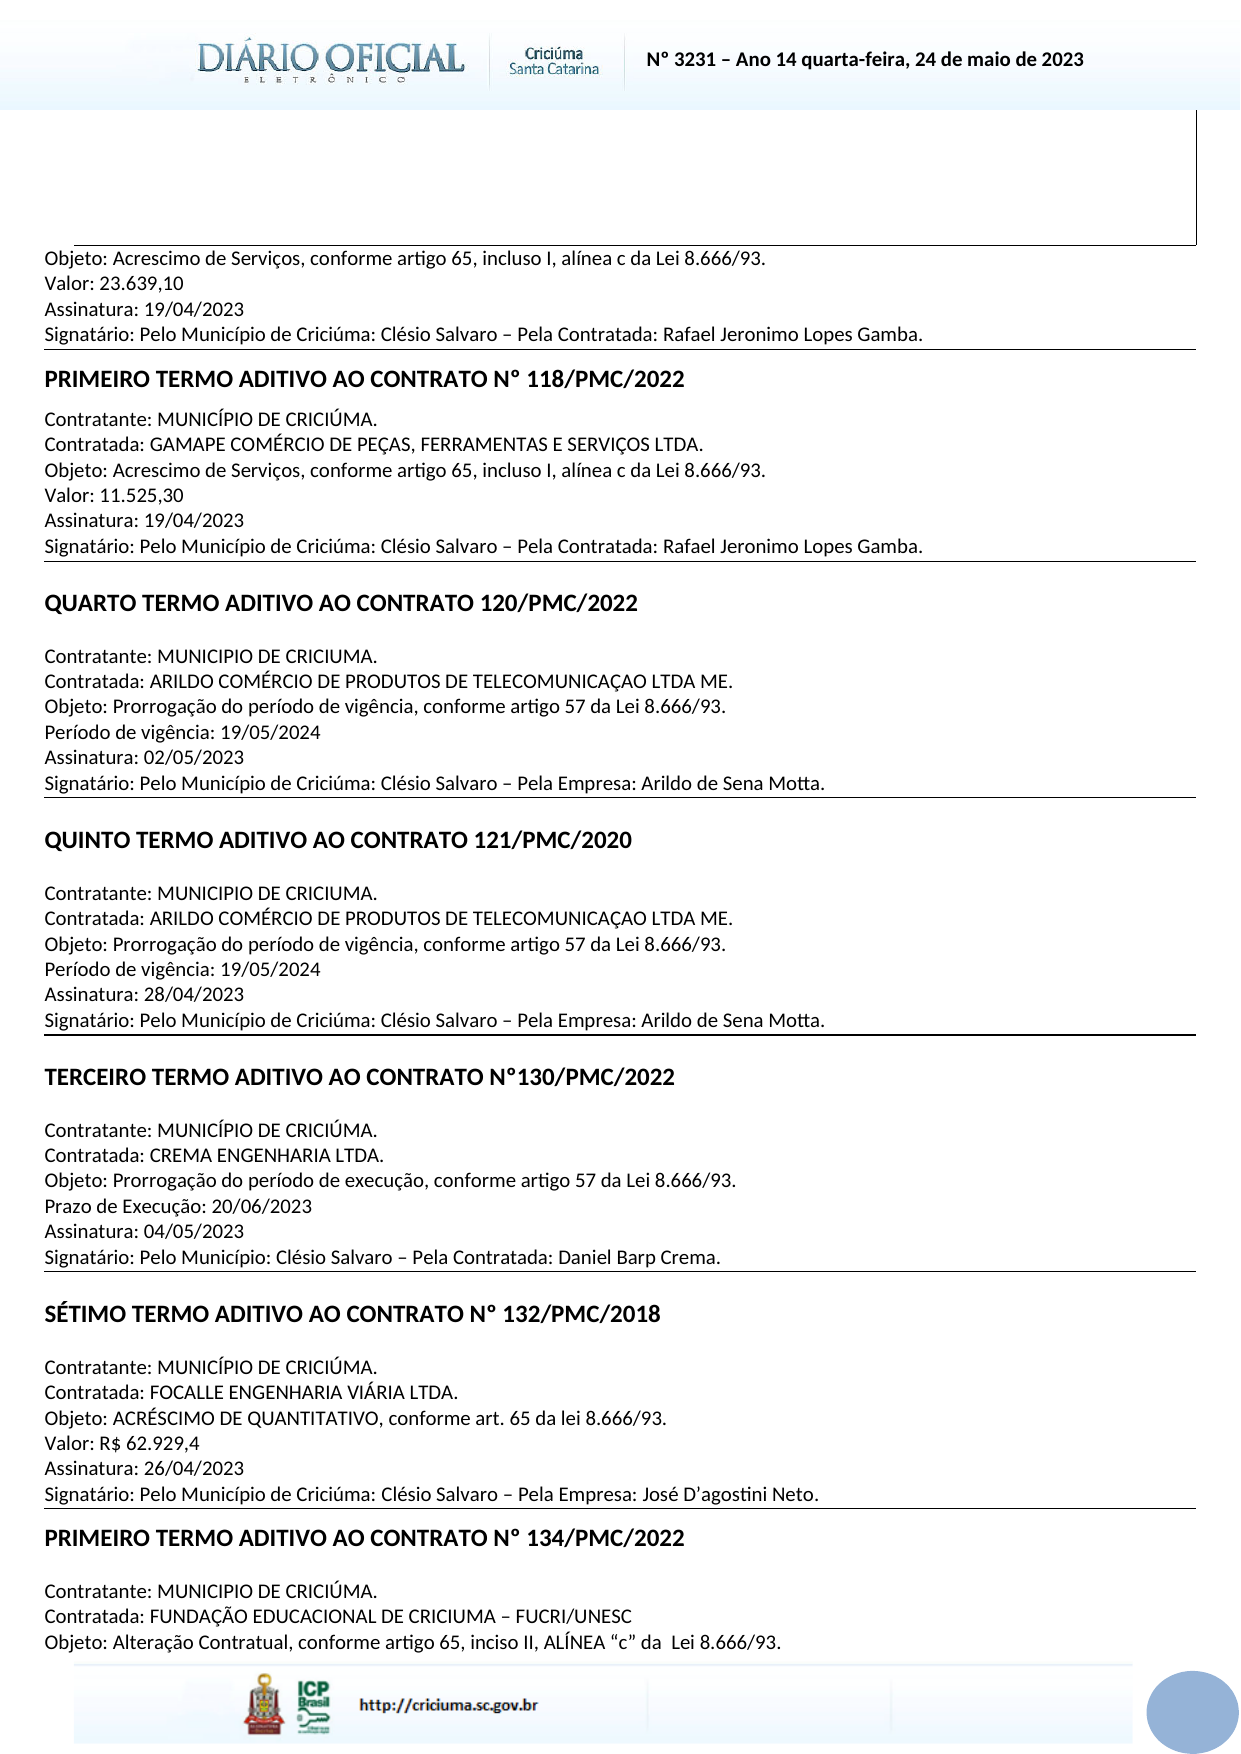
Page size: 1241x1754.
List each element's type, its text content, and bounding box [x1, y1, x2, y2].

text Contratada: GAMAPE COMÉRCIO DE PEÇAS, FERRAMENTAS E SERVIÇOS LTDA. [44, 431, 1196, 457]
text Valor: 11.525,30 [44, 482, 1196, 508]
text Contratante: MUNICIPIO DE CRICIUMA. [44, 880, 1196, 905]
text Período de vigência: 19/05/2024 [44, 719, 1196, 744]
text Signatário: Pelo Município de Criciúma: Clésio Salvaro – Pela Contratada: Rafael Jeronimo Lopes Gamba. [44, 321, 1196, 349]
text Signatário: Pelo Município de Criciúma: Clésio Salvaro – Pela Empresa: Arildo de Sena Motta. [44, 1007, 1196, 1034]
text Objeto: Acrescimo de Serviços, conforme artigo 65, incluso I, alínea c da Lei 8.666/93. [44, 457, 1196, 482]
text Valor: 23.639,10 [44, 271, 1196, 296]
text QUINTO TERMO ADITIVO AO CONTRATO 121/PMC/2020 [44, 824, 1196, 854]
text Assinatura: 04/05/2023 [44, 1218, 1196, 1244]
text Objeto: Prorrogação do período de vigência, conforme artigo 57 da Lei 8.666/93. [44, 931, 1196, 956]
text Objeto: Prorrogação do período de execução, conforme artigo 57 da Lei 8.666/93. [44, 1168, 1196, 1193]
text Assinatura: 19/04/2023 [44, 296, 1196, 321]
text Contratante: MUNICÍPIO DE CRICIÚMA. [44, 1117, 1196, 1142]
text Contratada: FOCALLE ENGENHARIA VIÁRIA LTDA. [44, 1379, 1196, 1405]
text Objeto: Alteração Contratual, conforme artigo 65, inciso II, ALÍNEA “c” da Lei 8.666/93. [44, 1629, 1196, 1654]
text TERCEIRO TERMO ADITIVO AO CONTRATO Nº130/PMC/2022 [44, 1061, 1196, 1091]
text Assinatura: 28/04/2023 [44, 982, 1196, 1007]
text Objeto: Acrescimo de Serviços, conforme artigo 65, incluso I, alínea c da Lei 8.666/93. [44, 245, 1196, 271]
text Signatário: Pelo Município: Clésio Salvaro – Pela Contratada: Daniel Barp Crema. [44, 1244, 1196, 1271]
text Signatário: Pelo Município de Criciúma: Clésio Salvaro – Pela Empresa: José D’agostini Neto. [44, 1481, 1196, 1508]
text Período de vigência: 19/05/2024 [44, 956, 1196, 982]
text Contratada: CREMA ENGENHARIA LTDA. [44, 1142, 1196, 1168]
text Contratante: MUNICÍPIO DE CRICIÚMA. [44, 1354, 1196, 1379]
text Contratante: MUNICÍPIO DE CRICIÚMA. [44, 406, 1196, 431]
text Assinatura: 02/05/2023 [44, 744, 1196, 770]
text Valor: R$ 62.929,4 [44, 1430, 1196, 1456]
text QUARTO TERMO ADITIVO AO CONTRATO 120/PMC/2022 [44, 587, 1196, 617]
text Objeto: ACRÉSCIMO DE QUANTITATIVO, conforme art. 65 da lei 8.666/93. [44, 1405, 1196, 1430]
text Objeto: Prorrogação do período de vigência, conforme artigo 57 da Lei 8.666/93. [44, 694, 1196, 719]
text Contratante: MUNICIPIO DE CRICIÚMA. [44, 1578, 1196, 1603]
text Signatário: Pelo Município de Criciúma: Clésio Salvaro – Pela Empresa: Arildo de Sena Motta. [44, 770, 1196, 797]
text PRIMEIRO TERMO ADITIVO AO CONTRATO Nº 134/PMC/2022 [44, 1522, 1196, 1553]
text Contratante: MUNICIPIO DE CRICIUMA. [44, 643, 1196, 668]
text PRIMEIRO TERMO ADITIVO AO CONTRATO Nº 118/PMC/2022 [44, 363, 1196, 393]
text Contratada: FUNDAÇÃO EDUCACIONAL DE CRICIUMA – FUCRI/UNESC [44, 1603, 1196, 1629]
text Signatário: Pelo Município de Criciúma: Clésio Salvaro – Pela Contratada: Rafael Jeronimo Lopes Gamba. [44, 533, 1196, 561]
text Prazo de Execução: 20/06/2023 [44, 1193, 1196, 1218]
text SÉTIMO TERMO ADITIVO AO CONTRATO Nº 132/PMC/2018 [44, 1298, 1196, 1328]
text Assinatura: 26/04/2023 [44, 1456, 1196, 1481]
text Contratada: ARILDO COMÉRCIO DE PRODUTOS DE TELECOMUNICAÇAO LTDA ME. [44, 905, 1196, 931]
text Assinatura: 19/04/2023 [44, 508, 1196, 533]
text Contratada: ARILDO COMÉRCIO DE PRODUTOS DE TELECOMUNICAÇAO LTDA ME. [44, 668, 1196, 694]
